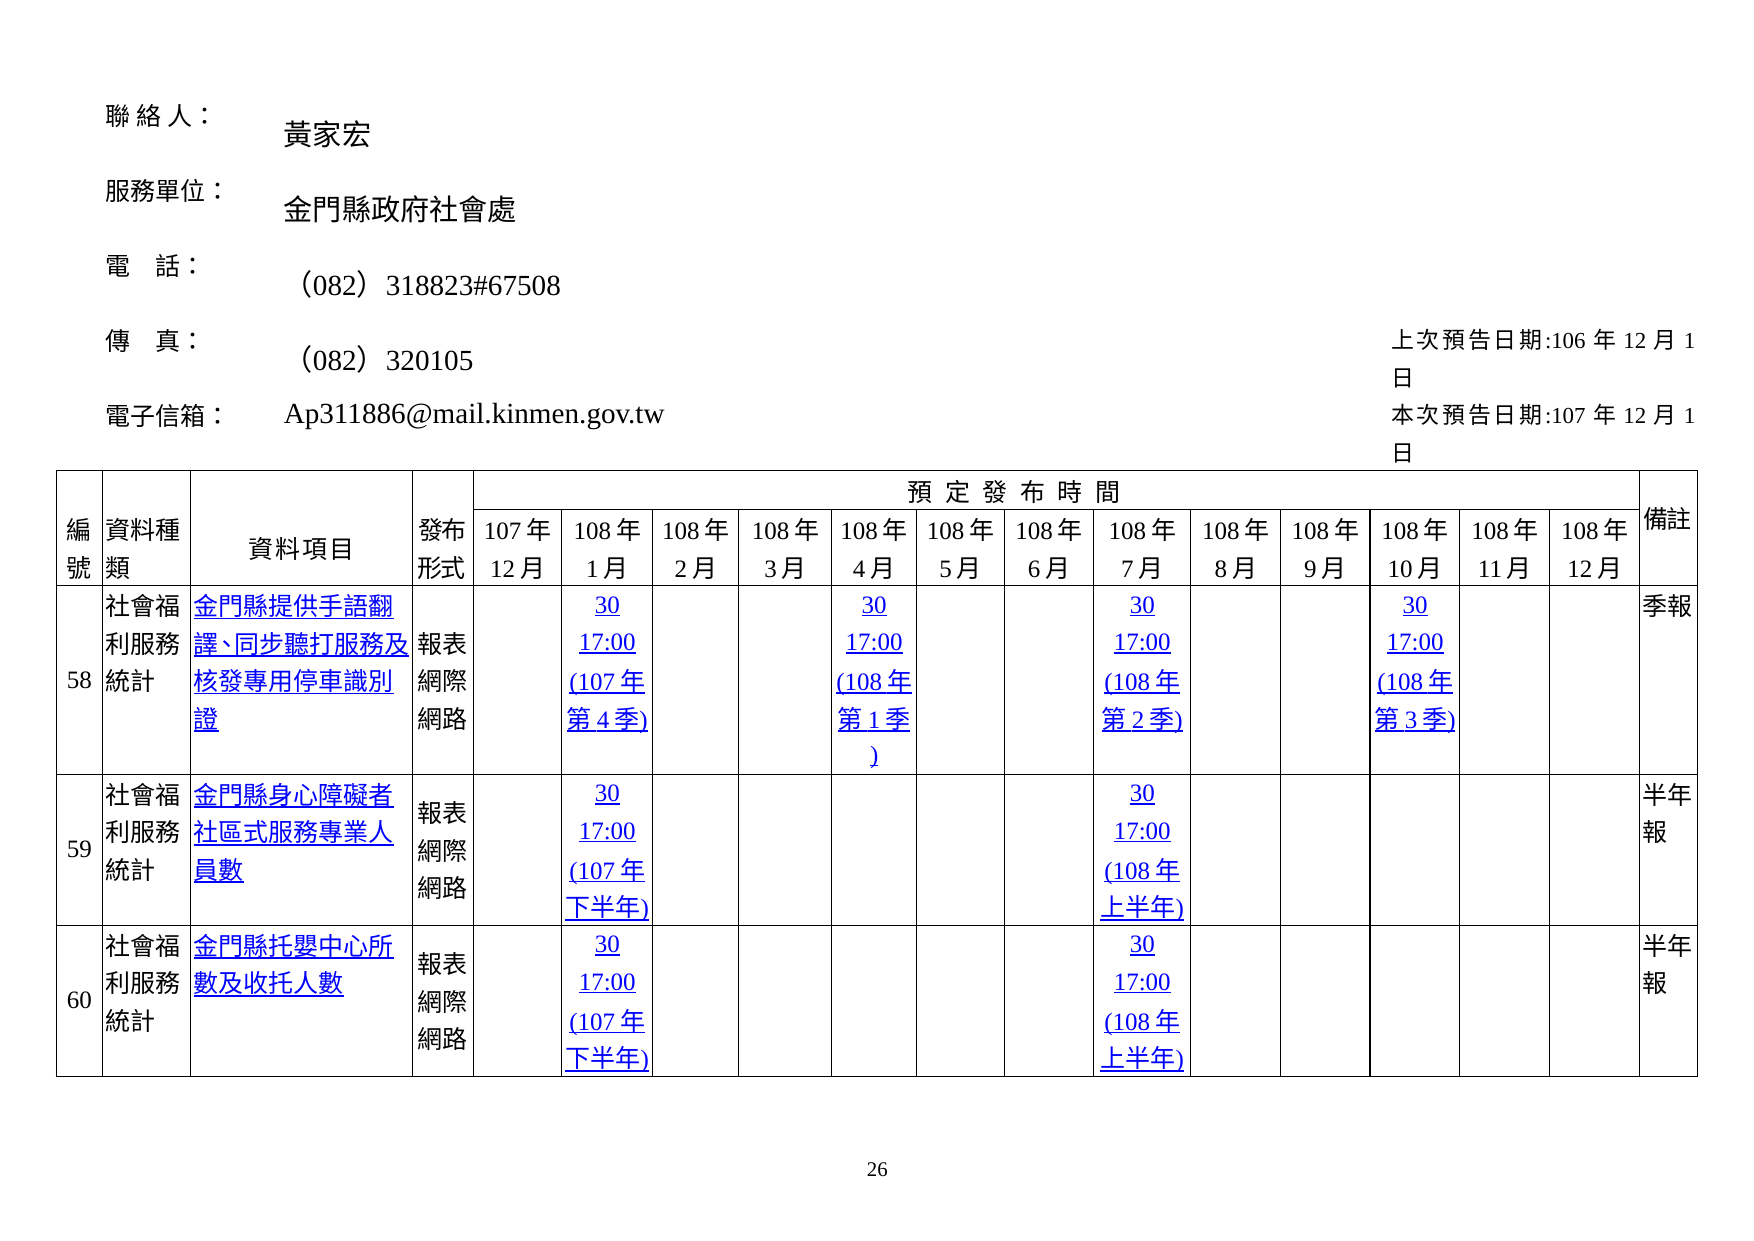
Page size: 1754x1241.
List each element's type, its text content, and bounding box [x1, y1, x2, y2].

table_cell [1005, 586, 1093, 773]
table_cell 108年 11月 [1460, 510, 1549, 585]
table_cell [1281, 586, 1369, 773]
table_cell 30 17:00 (107年 第4季) [562, 586, 652, 773]
table_cell 預 定 發 布 時 間 [474, 471, 1639, 509]
table_cell [1460, 775, 1549, 924]
table_cell [1371, 926, 1459, 1076]
table_cell 30 17:00 (108年 第2季) [1094, 586, 1190, 773]
table_cell [1191, 775, 1280, 924]
table_cell 108年 1月 [562, 510, 652, 585]
table_cell [739, 926, 831, 1076]
table_header 聯 絡 人： [102, 95, 281, 170]
table_cell [1550, 926, 1639, 1076]
table_cell 108年 4月 [832, 510, 916, 585]
table_cell 社會福利服務統計 [103, 926, 190, 1076]
table_cell 30 17:00 (108年 第1季) [832, 586, 916, 773]
table_cell [1460, 926, 1549, 1076]
table_cell 108年 5月 [917, 510, 1004, 585]
table_cell 社會福利服務統計 [103, 775, 190, 924]
table_cell （082）320105 [281, 320, 1388, 395]
table_cell 發布形式 [413, 509, 473, 585]
table_cell 108年 7月 [1094, 510, 1190, 585]
table_header [56, 95, 102, 170]
table_cell 金門縣提供手語翻譯、同步聽打服務及核發專用停車識別證 [191, 586, 412, 773]
table_cell 資料種類 [103, 509, 190, 585]
table_cell [832, 775, 916, 924]
table_cell [1388, 245, 1698, 320]
table_cell 108年 8月 [1191, 510, 1280, 585]
table_cell （082）318823#67508 [281, 245, 1388, 320]
table_cell 電 話： [102, 245, 281, 320]
table_cell [1550, 586, 1639, 773]
table_cell [1388, 170, 1698, 245]
table_cell [474, 775, 561, 924]
table_cell [57, 471, 102, 509]
table_cell 上次預告日期:106年12月1日 [1388, 320, 1698, 395]
table_cell 108年 9月 [1281, 510, 1369, 585]
table_cell [474, 926, 561, 1076]
table_cell 資料項目 [191, 509, 412, 585]
table_cell [56, 320, 102, 395]
table_cell 傳 真： [102, 320, 281, 395]
table_cell [1005, 775, 1093, 924]
table_cell 金門縣托嬰中心所數及收托人數 [191, 926, 412, 1076]
table_cell [1371, 775, 1459, 924]
table_cell 備註 [1640, 471, 1697, 585]
table_cell [653, 926, 738, 1076]
table_cell 報表 網際 網路 [413, 586, 473, 773]
table_cell [56, 245, 102, 320]
table_cell [1460, 586, 1549, 773]
table_cell [1281, 775, 1369, 924]
table_cell 30 17:00 (108年 上半年) [1094, 775, 1190, 924]
table_cell 108年 12月 [1550, 510, 1639, 585]
table_cell 電子信箱： [102, 395, 281, 470]
table_cell 30 17:00 (107年 下半年) [562, 926, 652, 1076]
table_cell 金門縣身心障礙者社區式服務專業人員數 [191, 775, 412, 924]
table_cell [1005, 926, 1093, 1076]
table_cell 社會福利服務統計 [103, 586, 190, 773]
table_cell 30 17:00 (108年 上半年) [1094, 926, 1190, 1076]
table_cell [56, 170, 102, 245]
table_cell [739, 775, 831, 924]
table_cell 108年 6月 [1005, 510, 1093, 585]
table_cell [191, 471, 412, 509]
table_cell [917, 775, 1004, 924]
table_cell [653, 775, 738, 924]
table_cell 報表 網際 網路 [413, 775, 473, 924]
table_cell [1550, 775, 1639, 924]
table_cell 108年 2月 [653, 510, 738, 585]
table_header 黃家宏 [281, 95, 1388, 170]
table_cell 108年 10月 [1371, 510, 1459, 585]
table_cell [1191, 586, 1280, 773]
table_cell [1281, 926, 1369, 1076]
table_cell [1191, 926, 1280, 1076]
table_cell [413, 471, 473, 509]
table_cell 60 [57, 926, 102, 1076]
table_cell [739, 586, 831, 773]
table_cell 59 [57, 775, 102, 924]
table_cell [832, 926, 916, 1076]
table_cell [917, 926, 1004, 1076]
table_cell [103, 471, 190, 509]
table_cell 報表 網際 網路 [413, 926, 473, 1076]
table_cell 30 17:00 (108年 第3季) [1371, 586, 1459, 773]
table_cell Ap311886@mail.kinmen.gov.tw [281, 395, 1388, 470]
table_cell [917, 586, 1004, 773]
table_cell [474, 586, 561, 773]
table_cell 58 [57, 586, 102, 773]
table_cell 季報 [1640, 586, 1697, 773]
table_cell 本次預告日期:107年12月1日 [1388, 395, 1698, 470]
table_cell 半年報 [1640, 926, 1697, 1076]
table_cell 107年 12月 [474, 510, 561, 585]
table_cell 108年 3月 [739, 510, 831, 585]
table_cell [56, 395, 102, 470]
table_header [1388, 95, 1698, 170]
table_cell 金門縣政府社會處 [281, 170, 1388, 245]
table_cell 服務單位： [102, 170, 281, 245]
table_cell 半年報 [1640, 775, 1697, 924]
table_cell 編號 [57, 509, 102, 585]
table_cell 30 17:00 (107年 下半年) [562, 775, 652, 924]
table_cell [653, 586, 738, 773]
